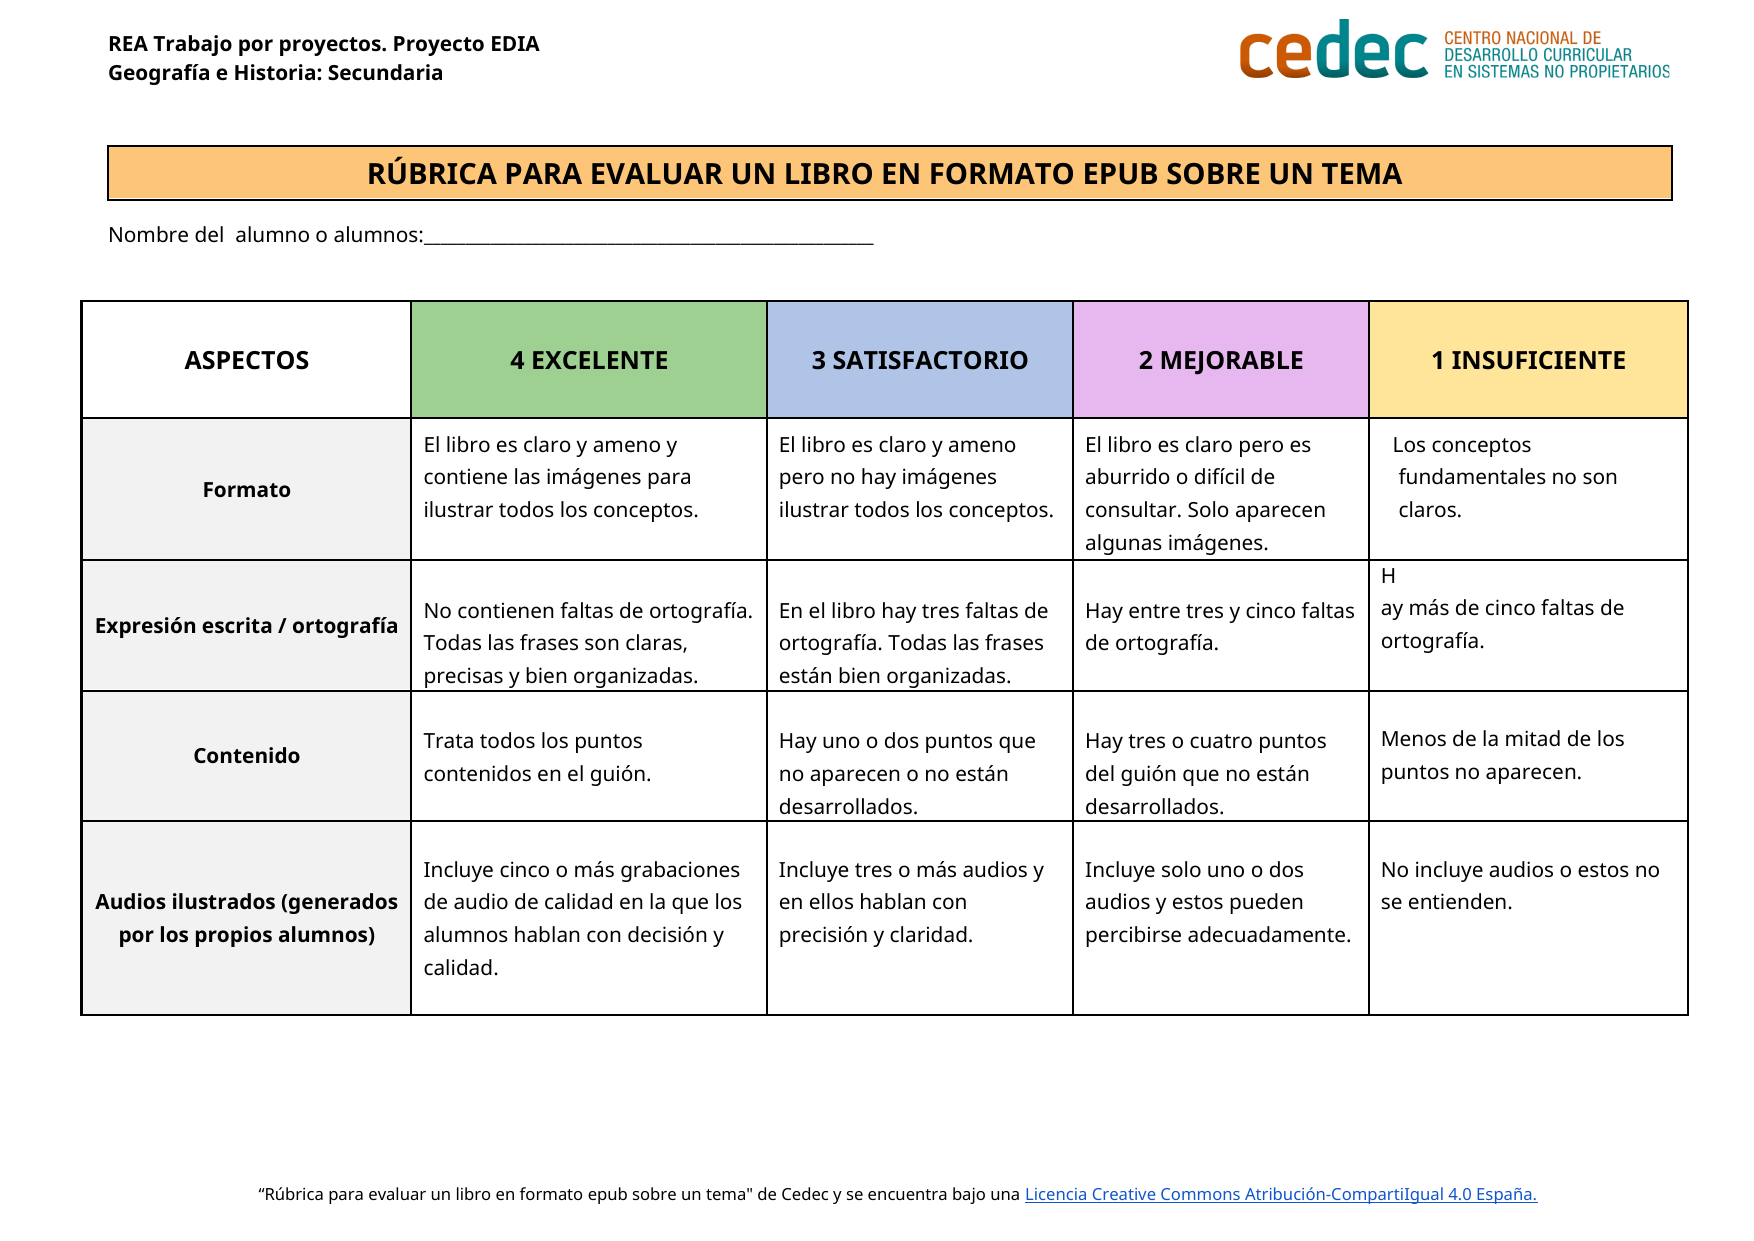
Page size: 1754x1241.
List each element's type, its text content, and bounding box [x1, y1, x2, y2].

table_header 3 SATISFACTORIO [768, 302, 1072, 417]
table_cell El libro es claro y ameno y contiene las imágenes para ilustrar todos los conceptos. [412, 419, 766, 559]
table_cell Contenido [83, 692, 410, 820]
table_header 2 MEJORABLE [1074, 302, 1368, 417]
table_header RÚBRICA PARA EVALUAR UN LIBRO EN FORMATO EPUB SOBRE UN TEMA [109, 147, 1671, 198]
text Nombre del alumno o alumnos:______________________________________________________ [108, 201, 1688, 249]
table_cell El libro es claro pero es aburrido o difícil de consultar. Solo aparecen algunas imágenes. [1074, 419, 1368, 559]
table_cell En el libro hay tres faltas de ortografía. Todas las frases están bien organizadas. [768, 561, 1072, 689]
table_cell Incluye solo uno o dos audios y estos pueden percibirse adecuadamente. [1074, 822, 1368, 1014]
table_header ASPECTOS [83, 302, 410, 417]
table_cell No incluye audios o estos no se entienden. [1370, 822, 1687, 1014]
table_cell Hay uno o dos puntos que no aparecen o no están desarrollados. [768, 692, 1072, 820]
table_header 1 INSUFICIENTE [1370, 302, 1687, 417]
table_cell Menos de la mitad de los puntos no aparecen. [1370, 692, 1687, 820]
table_cell Expresión escrita / ortografía [83, 561, 410, 689]
table_cell H ay más de cinco faltas de ortografía. [1370, 561, 1687, 689]
table_cell No contienen faltas de ortografía. Todas las frases son claras, precisas y bien organizadas. [412, 561, 766, 689]
table_cell El libro es claro y ameno pero no hay imágenes ilustrar todos los conceptos. [768, 419, 1072, 559]
table_cell Los conceptos fundamentales no son claros. [1370, 419, 1687, 559]
picture [1240, 19, 1670, 78]
table_cell Hay entre tres y cinco faltas de ortografía. [1074, 561, 1368, 689]
table_header 4 EXCELENTE [412, 302, 766, 417]
table_cell Incluye cinco o más grabaciones de audio de calidad en la que los alumnos hablan con decisión y calidad. [412, 822, 766, 1014]
table_cell Incluye tres o más audios y en ellos hablan con precisión y claridad. [768, 822, 1072, 1014]
table_cell Audios ilustrados (generados por los propios alumnos) [83, 822, 410, 1014]
table_cell Trata todos los puntos contenidos en el guión. [412, 692, 766, 820]
table_cell Formato [83, 419, 410, 559]
table_cell Hay tres o cuatro puntos del guión que no están desarrollados. [1074, 692, 1368, 820]
